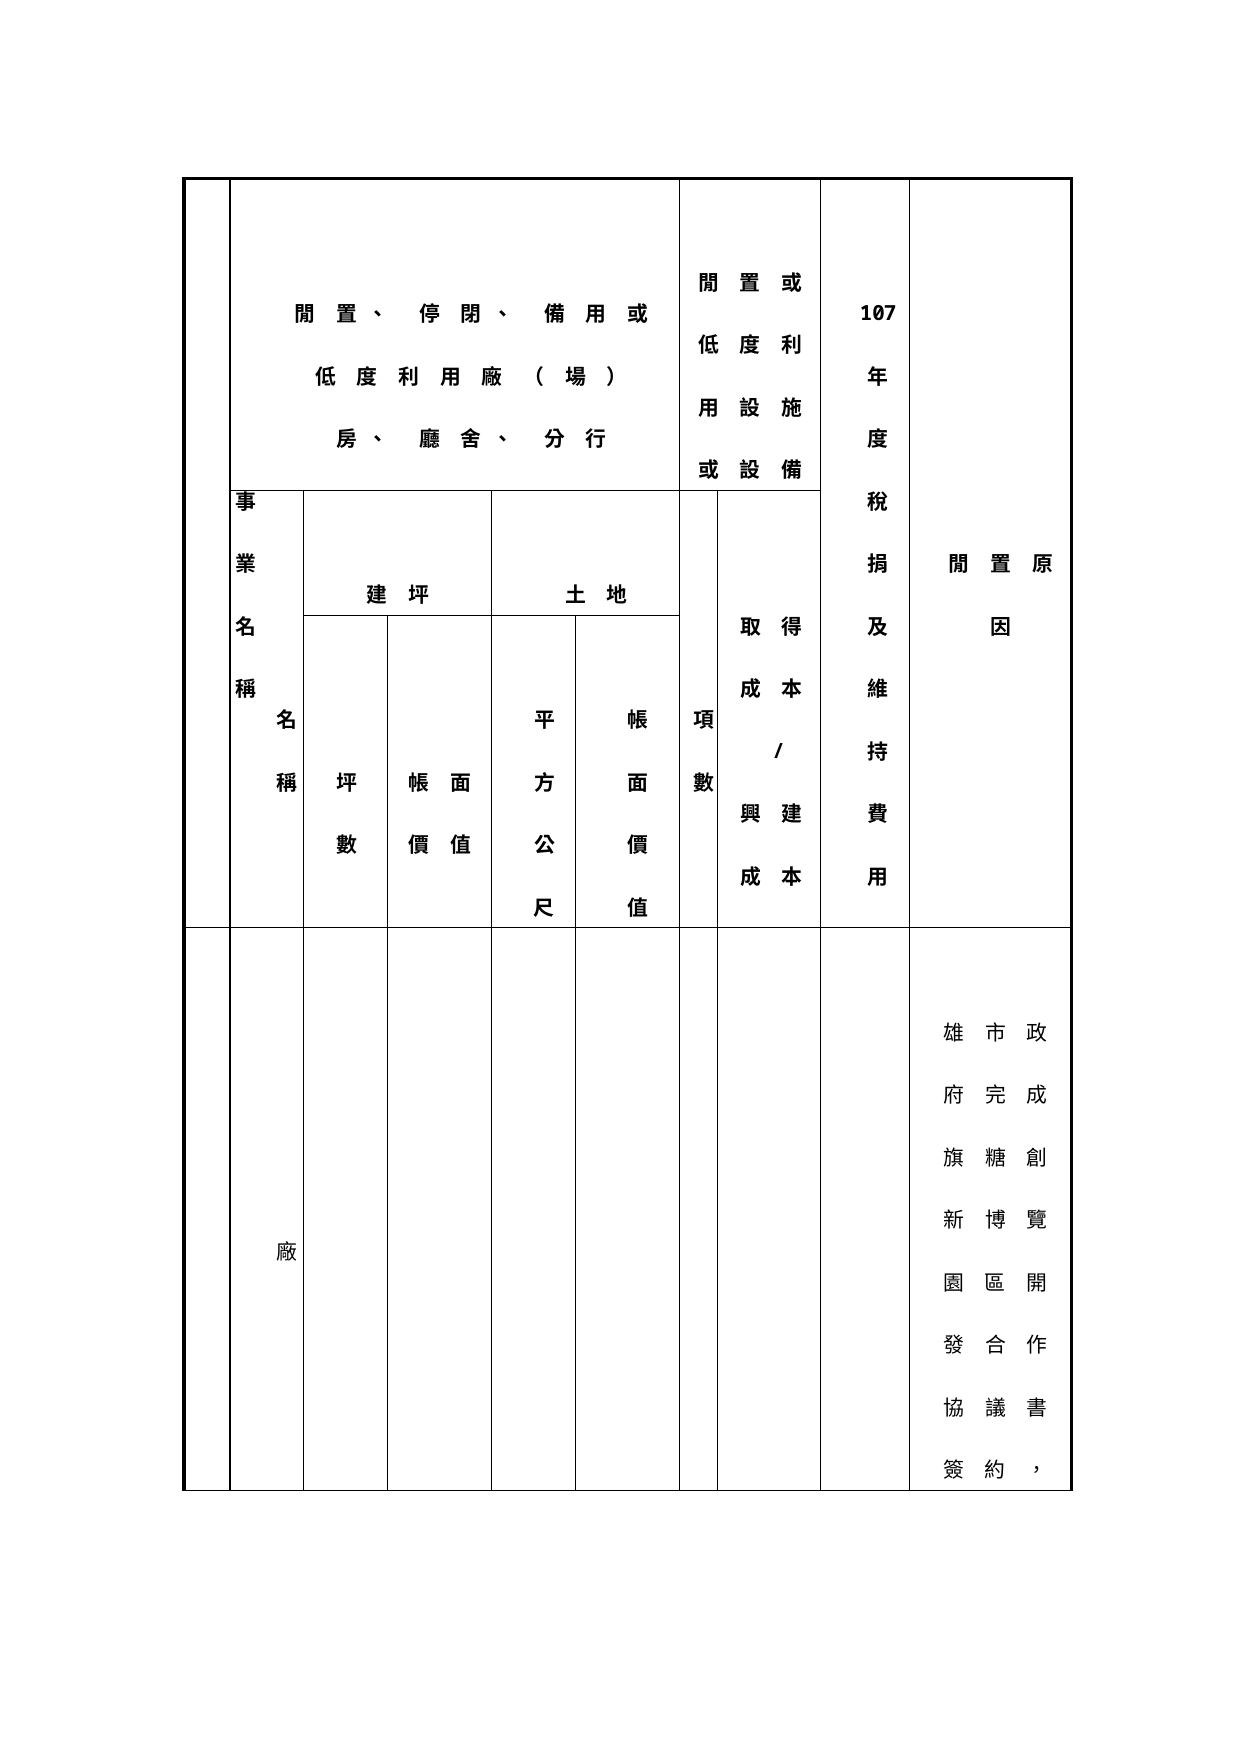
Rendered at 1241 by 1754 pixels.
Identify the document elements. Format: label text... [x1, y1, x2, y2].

table_cell 帳面價值 [388, 616, 491, 927]
table_cell [304, 928, 387, 1490]
table_cell [492, 928, 575, 1490]
table_cell [718, 928, 820, 1490]
table_cell 廠 [231, 928, 303, 1490]
table_header 閒置原因 [910, 180, 1070, 927]
table_cell 平方公尺 [492, 616, 575, 927]
table_cell 雄市政府完成旗糖創新博覽園區開發合作協議書簽約， [910, 928, 1070, 1490]
table_cell 帳面價值 [576, 616, 679, 927]
table_cell [576, 928, 679, 1490]
table_cell 建坪 [304, 491, 491, 615]
table_header 107年度稅捐及維持費用 [821, 180, 909, 927]
table_cell 名稱 [231, 491, 303, 927]
table_header 閒置、停閉、備用或低度利用廠（場）房、廳舍、分行 [231, 180, 679, 490]
table_cell [821, 928, 909, 1490]
table_header 事業名稱 [186, 180, 229, 927]
table_cell 土地 [492, 491, 679, 615]
table_header 閒置或低度利用設施或設備 [680, 180, 820, 490]
table_cell 坪數 [304, 616, 387, 927]
table_cell [680, 928, 717, 1490]
table_cell 台糖公司 [186, 928, 229, 1490]
table_cell [388, 928, 491, 1490]
table_cell 項數 [680, 491, 717, 927]
table_cell 取得成本/ 興建成本 [718, 491, 820, 927]
